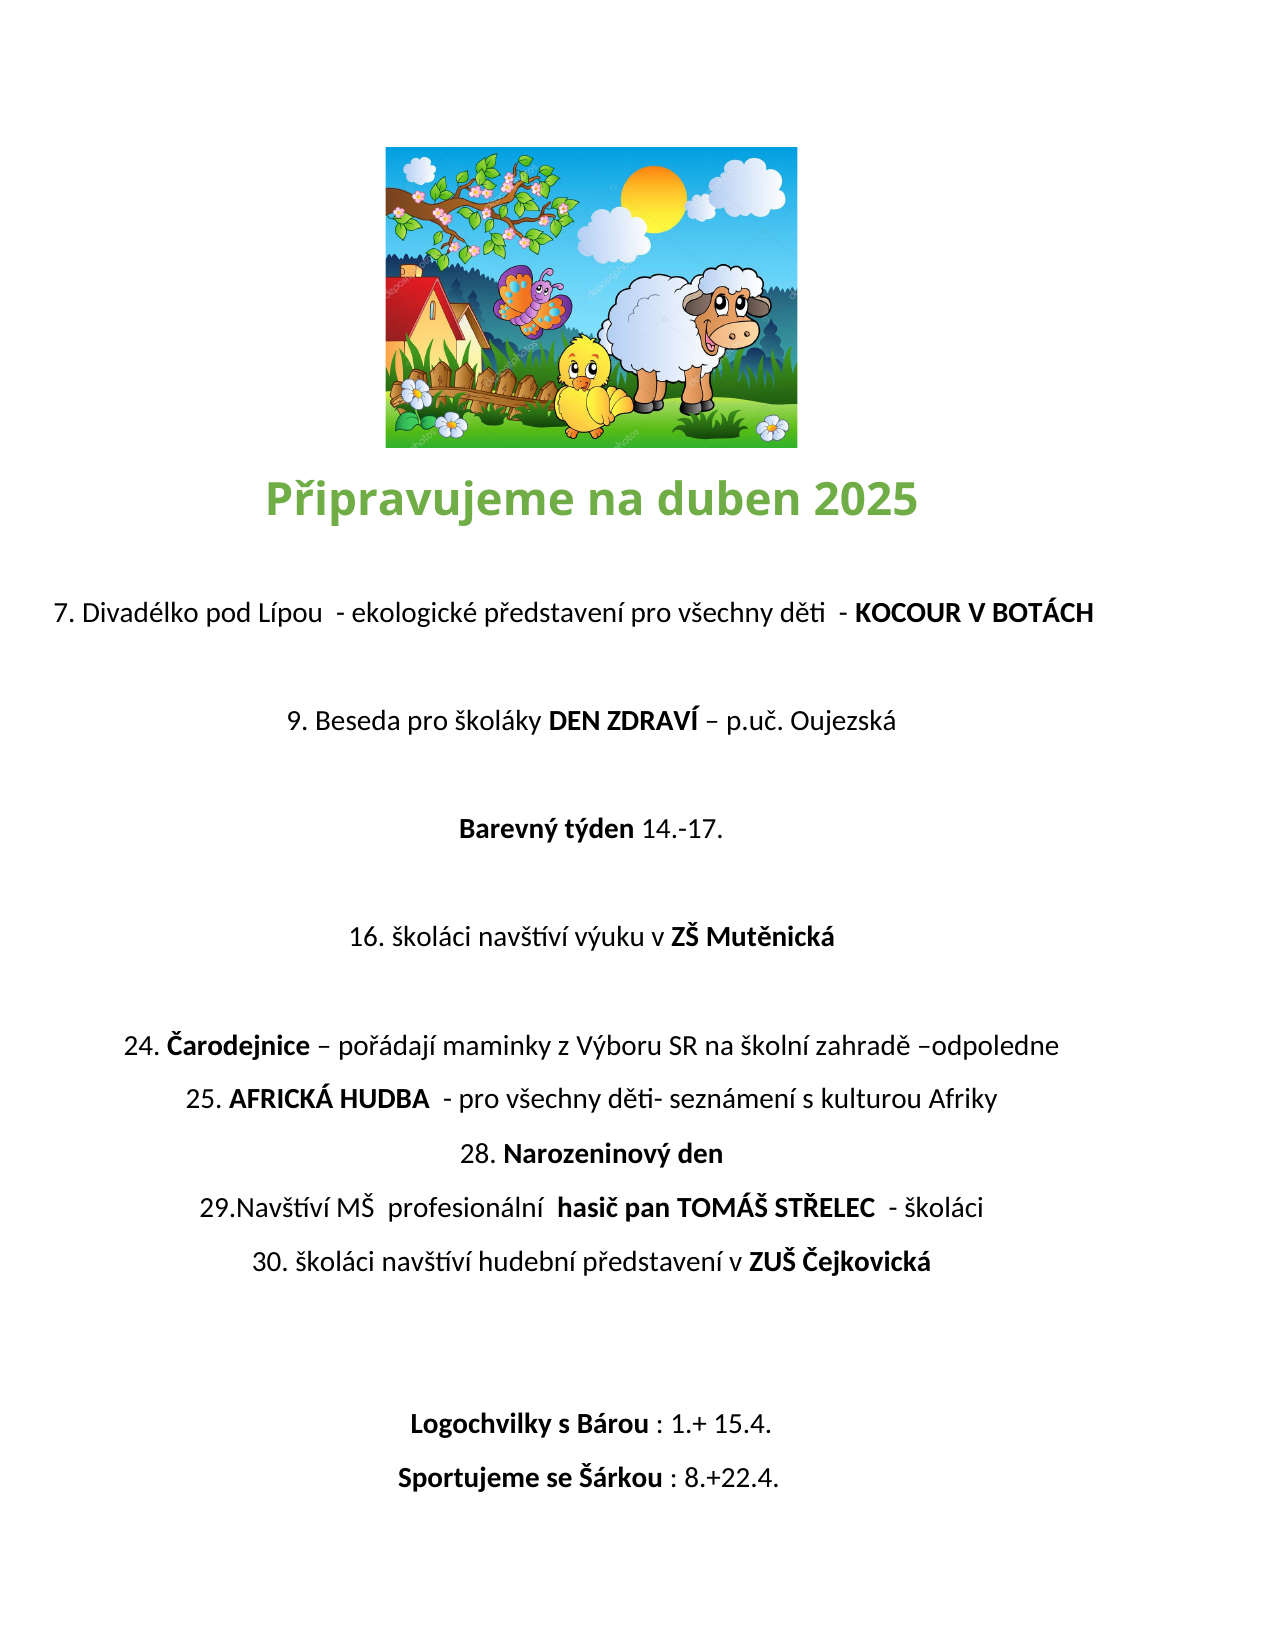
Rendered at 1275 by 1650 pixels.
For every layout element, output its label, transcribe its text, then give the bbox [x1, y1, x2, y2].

text Logochvilky s Bárou : 1.+ 15.4. [53, 1405, 1130, 1441]
text 28. Narozeninový den [53, 1135, 1130, 1170]
text 25. AFRICKÁ HUDBA - pro všechny děti- seznámení s kulturou Afriky [53, 1081, 1130, 1116]
text 24. Čarodejnice – pořádají maminky z Výboru SR na školní zahradě –odpoledne [53, 1027, 1130, 1062]
text 7. Divadélko pod Lípou - ekologické představení pro všechny děti - KOCOUR V BOTÁCH [53, 594, 1130, 630]
text Sportujeme se Šárkou : 8.+22.4. [53, 1459, 1130, 1495]
text 30. školáci navštíví hudební představení v ZUŠ Čejkovická [53, 1243, 1130, 1278]
text 29.Navštíví MŠ profesionální hasič pan TOMÁŠ STŘELEC - školáci [53, 1189, 1130, 1224]
text Barevný týden 14.-17. [53, 810, 1130, 846]
text 16. školáci navštíví výuku v ZŠ Mutěnická [53, 918, 1130, 954]
text Připravujeme na duben 2025 [53, 466, 1130, 528]
text 9. Beseda pro školáky DEN ZDRAVÍ – p.uč. Oujezská [53, 702, 1130, 738]
